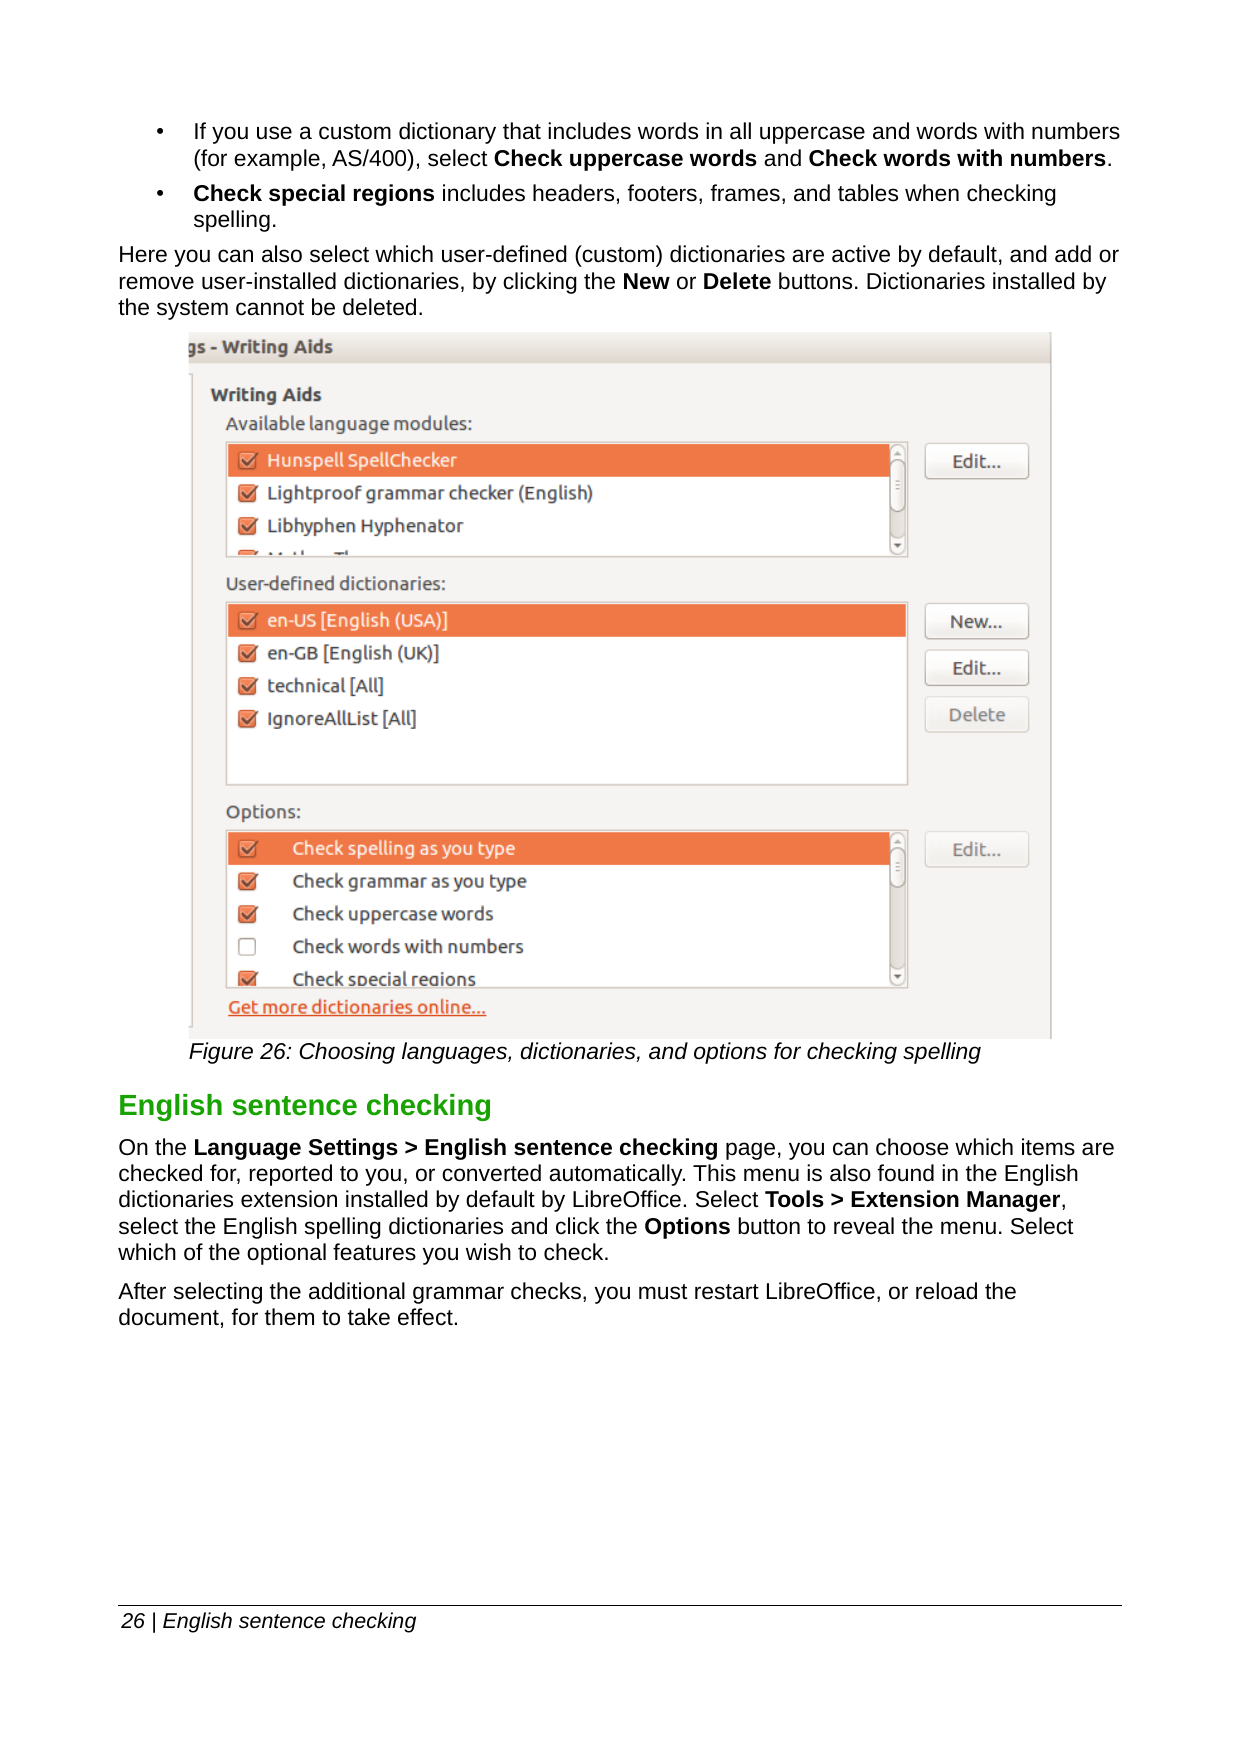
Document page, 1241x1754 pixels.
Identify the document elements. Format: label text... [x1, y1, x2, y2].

subtitle English sentence checking [118, 1088, 1122, 1122]
picture [188, 332, 1052, 1039]
text After selecting the additional grammar checks, you must restart LibreOffice, or reload the document, for them to take effect. [118, 1278, 1122, 1331]
list If you use a custom dictionary that includes words in all uppercase and words with numbers (for example, AS/400), select Check uppercase words and Check words with numbers. [156, 118, 1122, 171]
text Here you can also select which user-defined (custom) dictionaries are active by default, and add or remove user-installed dictionaries, by clicking the New or Delete buttons. Dictionaries installed by the system cannot be deleted. [118, 241, 1122, 320]
text On the Language Settings > English sentence checking page, you can choose which items are checked for, reported to you, or converted automatically. This menu is also found in the English dictionaries extension installed by default by LibreOffice. Select Tools > Extension Manager, select the English spelling dictionaries and click the Options button to reveal the menu. Select which of the optional features you wish to check. [118, 1133, 1122, 1265]
list Check special regions includes headers, footers, frames, and tables when checking spelling. [156, 180, 1122, 232]
text Figure 26: Choosing languages, dictionaries, and options for checking spelling [189, 1039, 1051, 1064]
